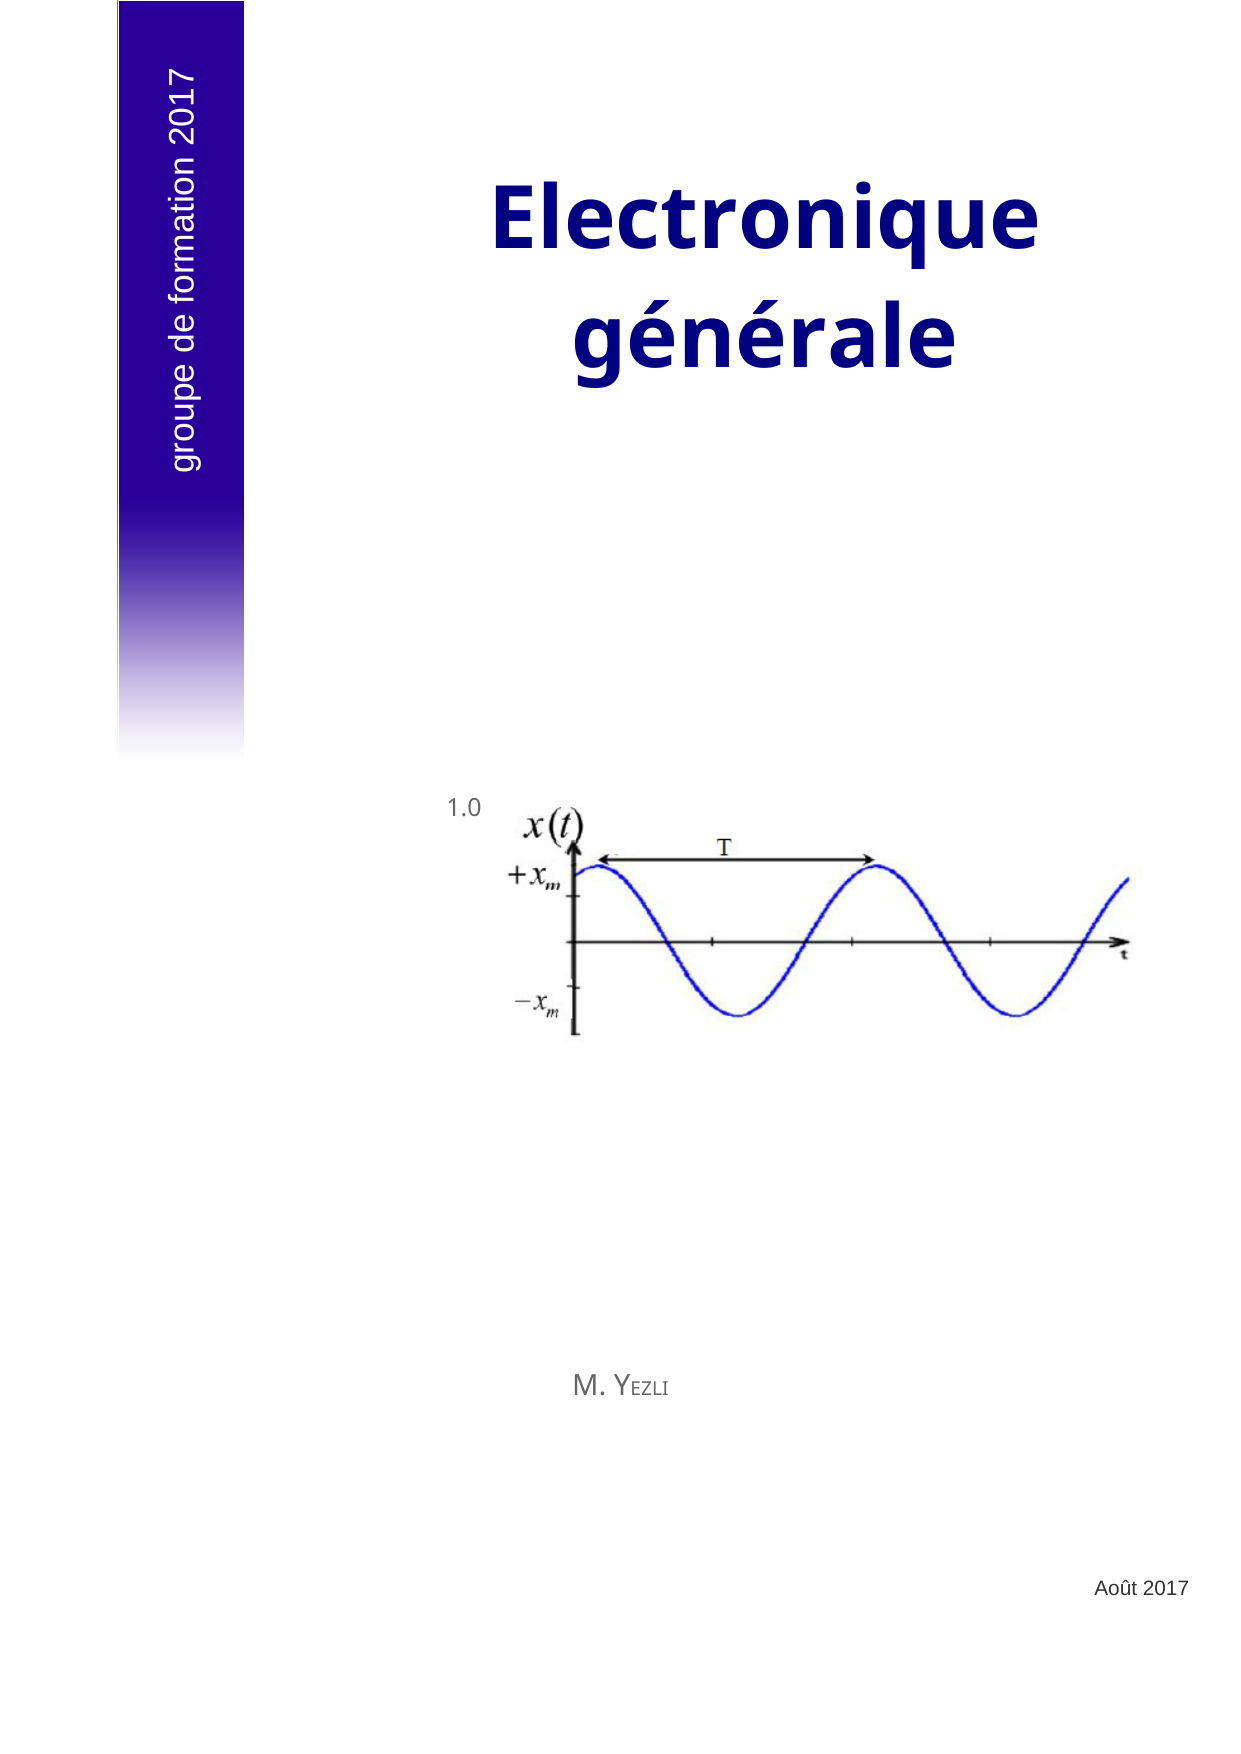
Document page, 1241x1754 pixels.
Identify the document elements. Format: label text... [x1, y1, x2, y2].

picture [119, 1, 244, 760]
title Electronique générale [327, 155, 1202, 393]
text Août 2017 [893, 1577, 1189, 1600]
text 1.0 [186, 789, 481, 824]
text M. Yezli [279, 1364, 962, 1404]
picture [504, 788, 1162, 1067]
text groupe de formation 2017 [132, 68, 229, 474]
